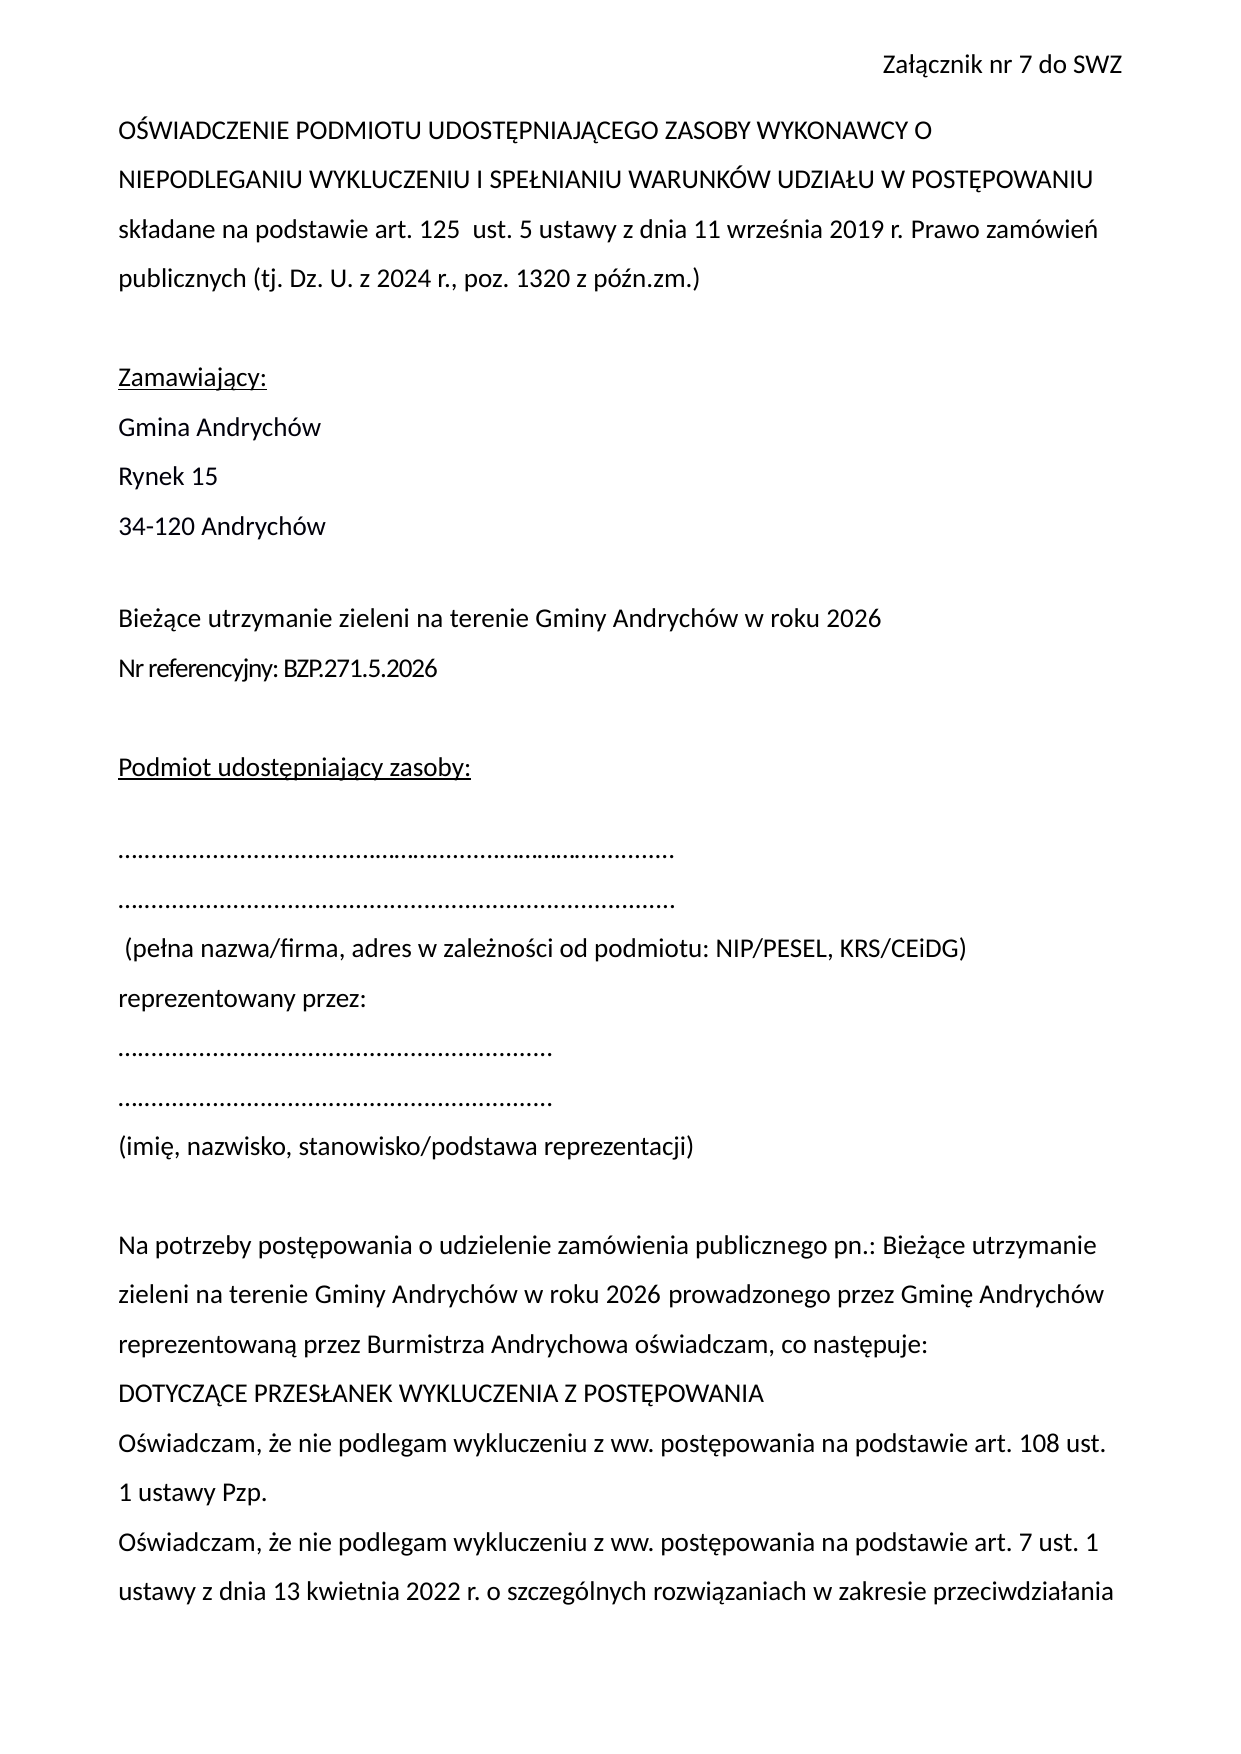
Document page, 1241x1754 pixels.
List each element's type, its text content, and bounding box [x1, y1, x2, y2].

text (imię, nazwisko, stanowisko/podstawa reprezentacji) [118, 1129, 1122, 1162]
text …............................................................................... [118, 882, 1122, 915]
list Nr referencyjny: BZP.271.5.2026 [118, 651, 1122, 684]
text Na potrzeby postępowania o udzielenie zamówienia publicznego pn.: Bieżące utrzymanie zieleni na terenie Gminy Andrychów w roku 2026 prowadzonego przez Gminę Andrychów reprezentowaną przez Burmistrza Andrychowa oświadczam, co następuje: [118, 1228, 1122, 1360]
text …...................................………..........……………............ [118, 832, 1122, 865]
text Załącznik nr 7 do SWZ [118, 47, 1122, 80]
text Podmiot udostępniający zasoby: [118, 750, 1122, 783]
text Oświadczam, że nie podlegam wykluczeniu z ww. postępowania na podstawie art. 108 ust. 1 ustawy Pzp. [118, 1426, 1122, 1508]
text (pełna nazwa/firma, adres w zależności od podmiotu: NIP/PESEL, KRS/CEiDG) [118, 931, 1122, 964]
text Gmina Andrychów [118, 410, 1122, 443]
text OŚWIADCZENIE PODMIOTU UDOSTĘPNIAJĄCEGO ZASOBY WYKONAWCY O NIEPODLEGANIU WYKLUCZENIU I SPEŁNIANIU WARUNKÓW UDZIAŁU W POSTĘPOWANIU składane na podstawie art. 125 ust. 5 ustawy z dnia 11 września 2019 r. Prawo zamówień publicznych (tj. Dz. U. z 2024 r., poz. 1320 z późn.zm.) [118, 113, 1122, 294]
text Zamawiający: [118, 360, 1122, 393]
text …............................................................. [118, 1030, 1122, 1063]
text Rynek 15 [118, 459, 1122, 492]
text Oświadczam, że nie podlegam wykluczeniu z ww. postępowania na podstawie art. 7 ust. 1 ustawy z dnia 13 kwietnia 2022 r. o szczególnych rozwiązaniach w zakresie przeciwdziałania [118, 1525, 1122, 1607]
list Bieżące utrzymanie zieleni na terenie Gminy Andrychów w roku 2026 [118, 601, 1122, 634]
text DOTYCZĄCE PRZESŁANEK WYKLUCZENIA Z POSTĘPOWANIA [118, 1377, 1122, 1409]
text 34-120 Andrychów [118, 509, 1122, 542]
text reprezentowany przez: [118, 981, 1122, 1014]
text …............................................................. [118, 1080, 1122, 1113]
